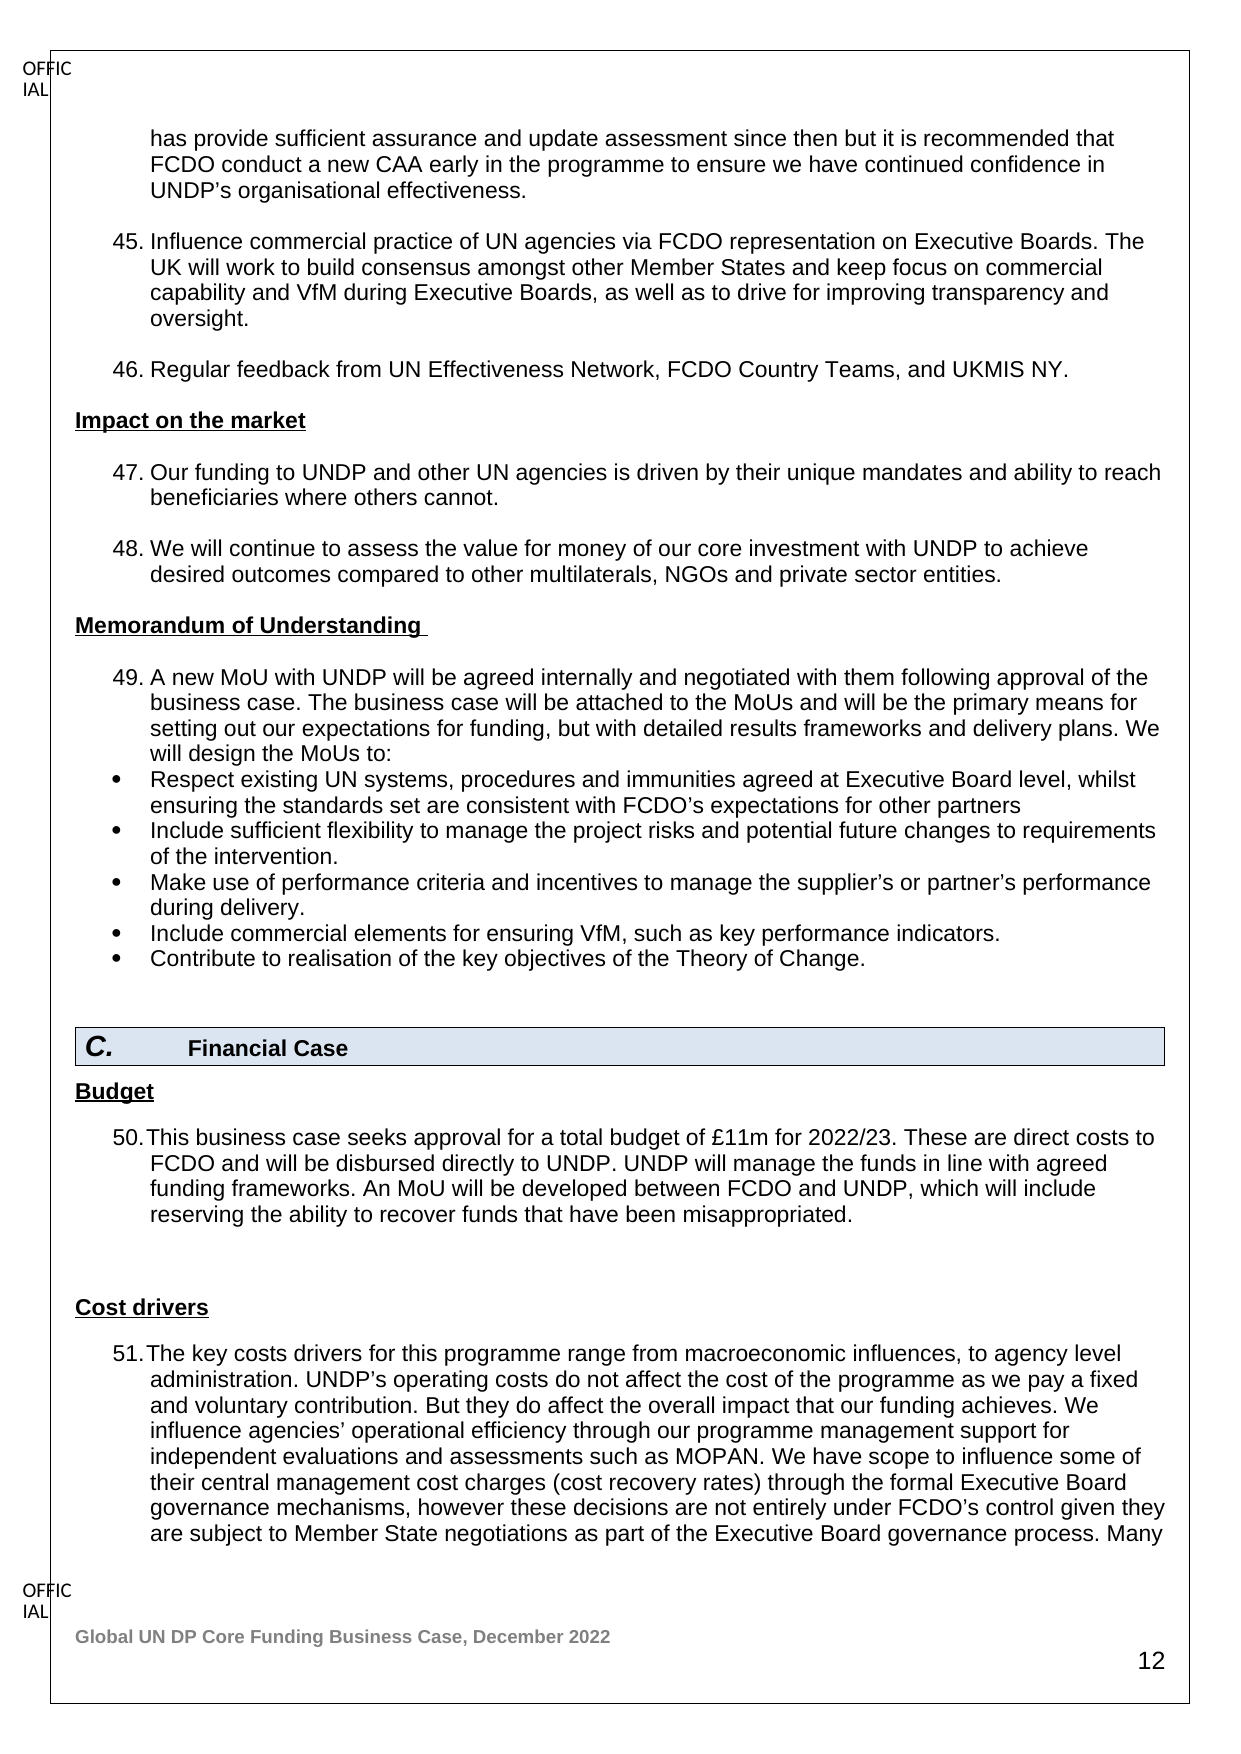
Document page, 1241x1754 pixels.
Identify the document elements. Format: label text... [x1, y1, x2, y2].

list Include commercial elements for ensuring VfM, such as key performance indicators. [112, 920, 1165, 946]
list Regular feedback from UN Effectiveness Network, FCDO Country Teams, and UKMIS NY. [112, 357, 1165, 382]
list The key costs drivers for this programme range from macroeconomic influences, to agency level administration. UNDP’s operating costs do not affect the cost of the programme as we pay a fixed and voluntary contribution. But they do affect the overall impact that our funding achieves. We influence agencies’ operational efficiency through our programme management support for independent evaluations and assessments such as MOPAN. We have scope to influence some of their central management cost charges (cost recovery rates) through the formal Executive Board governance mechanisms, however these decisions are not entirely under FCDO’s control given they are subject to Member State negotiations as part of the Executive Board governance process. Many [112, 1341, 1165, 1546]
list Budget [75, 1078, 1165, 1104]
list Our funding to UNDP and other UN agencies is driven by their unique mandates and ability to reach beneficiaries where others cannot. [112, 459, 1165, 510]
list Include sufficient flexibility to manage the project risks and potential future changes to requirements of the intervention. [112, 818, 1165, 869]
list A new MoU with UNDP will be agreed internally and negotiated with them following approval of the business case. The business case will be attached to the MoUs and will be the primary means for setting out our expectations for funding, but with detailed results frameworks and delivery plans. We will design the MoUs to: [112, 664, 1165, 767]
list has provide sufficient assurance and update assessment since then but it is recommended that FCDO conduct a new CAA early in the programme to ensure we have continued confidence in UNDP’s organisational effectiveness. [112, 126, 1165, 203]
text Impact on the market [75, 408, 1165, 433]
text Memorandum of Understanding [75, 613, 1165, 638]
list Respect existing UN systems, procedures and immunities agreed at Executive Board level, whilst ensuring the standards set are consistent with FCDO’s expectations for other partners [112, 767, 1165, 818]
list Contribute to realisation of the key objectives of the Theory of Change. [112, 946, 1165, 972]
list Make use of performance criteria and incentives to manage the supplier’s or partner’s performance during delivery. [112, 869, 1165, 920]
list Influence commercial practice of UN agencies via FCDO representation on Executive Boards. The UK will work to build consensus amongst other Member States and keep focus on commercial capability and VfM during Executive Boards, as well as to drive for improving transparency and oversight. [112, 228, 1165, 331]
subtitle Financial Case [76, 1028, 1164, 1065]
list Cost drivers [75, 1295, 1165, 1320]
list This business case seeks approval for a total budget of £11m for 2022/23. These are direct costs to FCDO and will be disbursed directly to UNDP. UNDP will manage the funds in line with agreed funding frameworks. An MoU will be developed between FCDO and UNDP, which will include reserving the ability to recover funds that have been misappropriated. [112, 1125, 1165, 1227]
list We will continue to assess the value for money of our core investment with UNDP to achieve desired outcomes compared to other multilaterals, NGOs and private sector entities. [112, 536, 1165, 587]
